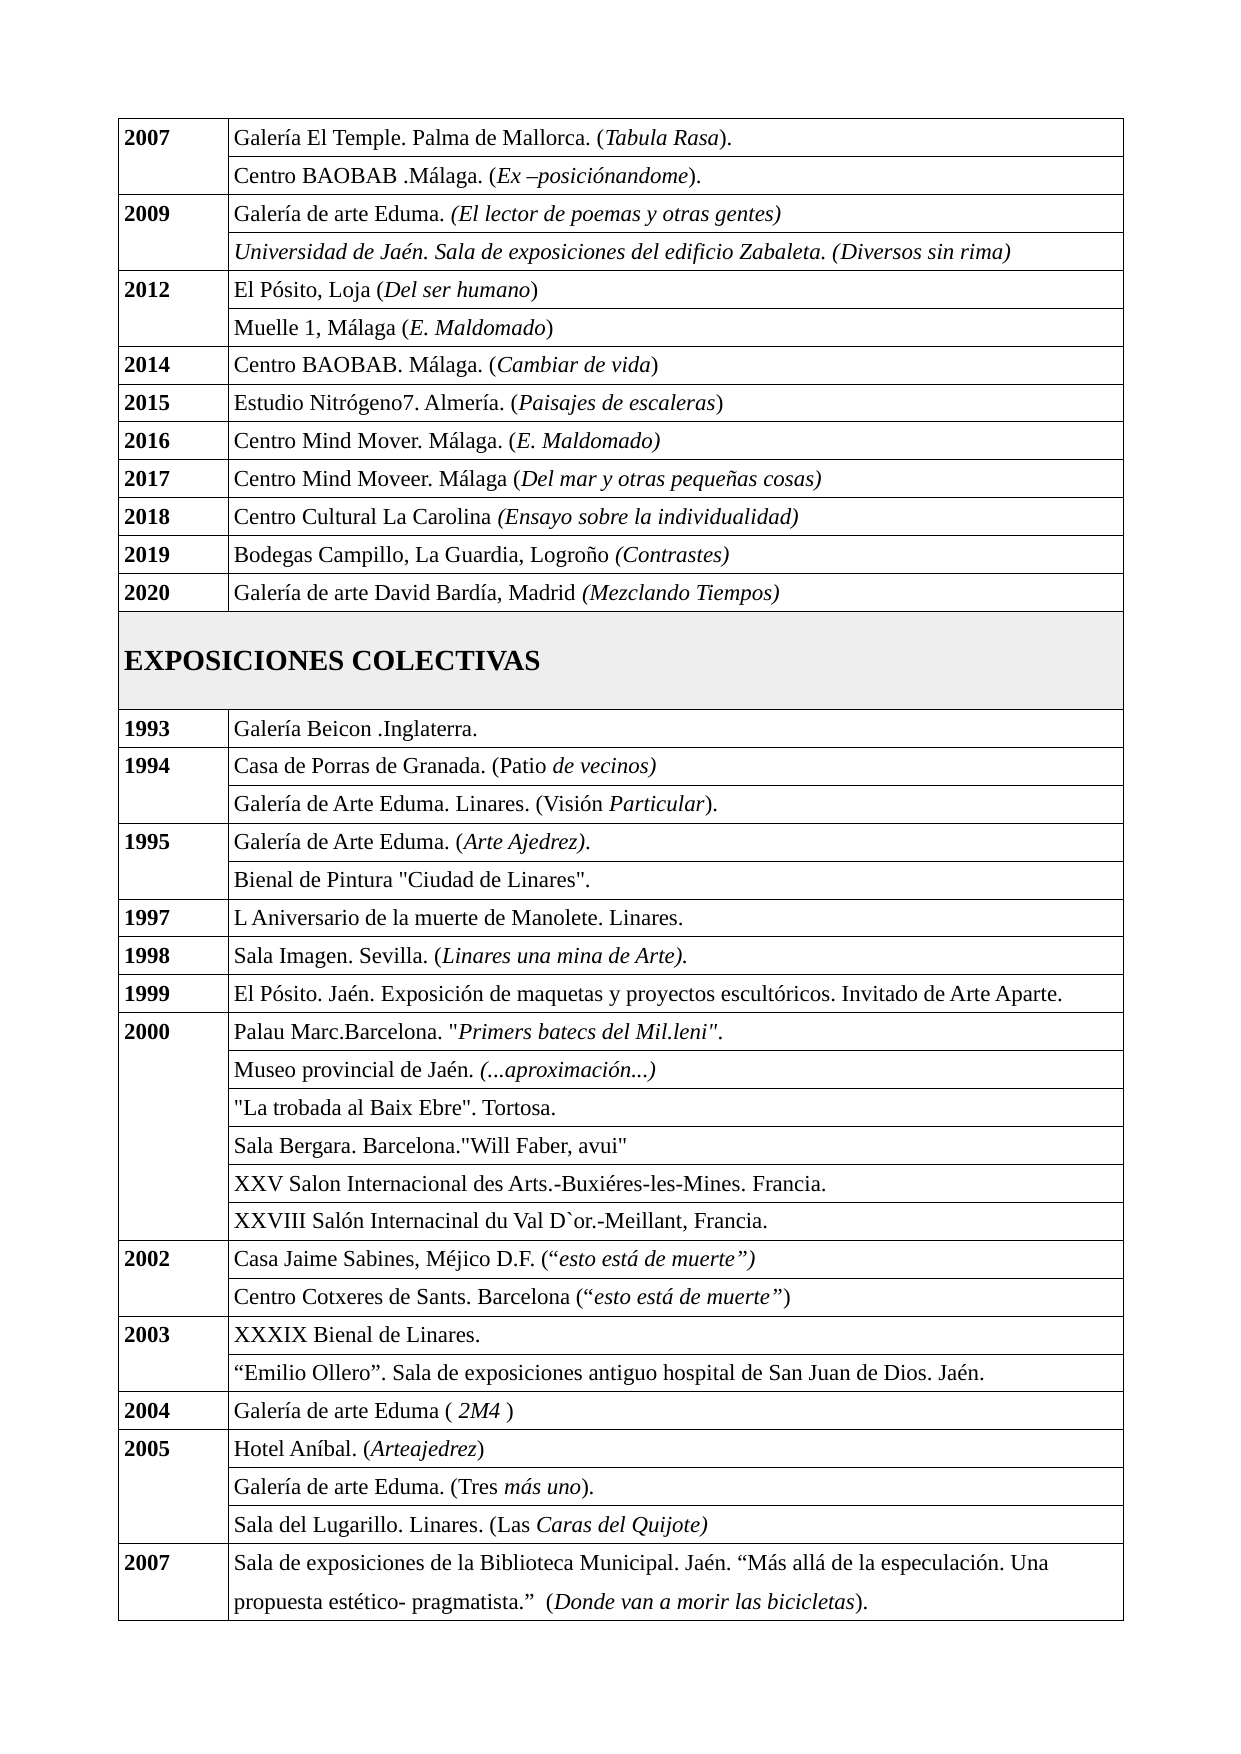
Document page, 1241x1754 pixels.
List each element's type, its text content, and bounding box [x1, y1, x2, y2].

table_cell Galería El Temple. Palma de Mallorca. (Tabula Rasa). [229, 119, 1123, 156]
table_cell "La trobada al Baix Ebre". Tortosa. [229, 1089, 1123, 1126]
table_cell Galería Beicon .Inglaterra. [229, 710, 1123, 747]
table_cell 1999 [119, 975, 228, 1012]
table_cell 2019 [119, 536, 228, 573]
table_cell XXXIX Bienal de Linares. [229, 1317, 1123, 1353]
table_cell Galería de Arte Eduma. Linares. (Visión Particular). [229, 786, 1123, 823]
table_cell Bodegas Campillo, La Guardia, Logroño (Contrastes) [229, 536, 1123, 573]
table_cell Muelle 1, Málaga (E. Maldomado) [229, 309, 1123, 346]
table_cell El Pósito. Jaén. Exposición de maquetas y proyectos escultóricos. Invitado de Arte Aparte. [229, 975, 1123, 1012]
table_cell L Aniversario de la muerte de Manolete. Linares. [229, 900, 1123, 936]
table_cell 2009 [119, 195, 228, 270]
table_cell 2000 [119, 1013, 228, 1240]
table_cell “Emilio Ollero”. Sala de exposiciones antiguo hospital de San Juan de Dios. Jaén. [229, 1355, 1123, 1391]
table_cell Universidad de Jaén. Sala de exposiciones del edificio Zabaleta. (Diversos sin rima) [229, 233, 1123, 270]
table_cell Centro Cultural La Carolina (Ensayo sobre la individualidad) [229, 498, 1123, 535]
table_cell 2007 [119, 1544, 228, 1620]
table_cell Galería de arte Eduma ( 2M4 ) [229, 1392, 1123, 1429]
table_cell Hotel Aníbal. (Arteajedrez) [229, 1430, 1123, 1467]
table_cell 2004 [119, 1392, 228, 1429]
table_cell 2020 [119, 574, 228, 611]
table_cell Galería de arte Eduma. (Tres más uno). [229, 1468, 1123, 1505]
table_cell 1993 [119, 710, 228, 747]
table_cell Casa de Porras de Granada. (Patio de vecinos) [229, 748, 1123, 785]
table_cell Centro Mind Mover. Málaga. (E. Maldomado) [229, 422, 1123, 459]
table_cell Galería de arte David Bardía, Madrid (Mezclando Tiempos) [229, 574, 1123, 611]
table_cell 1994 [119, 748, 228, 823]
table_cell Galería de arte Eduma. (El lector de poemas y otras gentes) [229, 195, 1123, 232]
table_cell 2003 [119, 1317, 228, 1391]
table_cell Sala de exposiciones de la Biblioteca Municipal. Jaén. “Más allá de la especulación. Una propuesta estético- pragmatista.” (Donde van a morir las bicicletas). [229, 1544, 1123, 1620]
table_cell 1995 [119, 824, 228, 898]
table_cell 2017 [119, 460, 228, 497]
table_cell XXV Salon Internacional des Arts.-Buxiéres-les-Mines. Francia. [229, 1165, 1123, 1202]
table_cell Palau Marc.Barcelona. "Primers batecs del Mil.leni". [229, 1013, 1123, 1050]
table_cell Casa Jaime Sabines, Méjico D.F. (“esto está de muerte”) [229, 1241, 1123, 1278]
table_cell EXPOSICIONES COLECTIVAS [119, 612, 1123, 709]
table_cell Sala del Lugarillo. Linares. (Las Caras del Quijote) [229, 1506, 1123, 1543]
table_cell XXVIII Salón Internacinal du Val D`or.-Meillant, Francia. [229, 1203, 1123, 1240]
table_cell 2002 [119, 1241, 228, 1316]
table_cell Museo provincial de Jaén. (...aproximación...) [229, 1051, 1123, 1088]
table_cell Centro Cotxeres de Sants. Barcelona (“esto está de muerte”) [229, 1279, 1123, 1316]
table_cell Centro BAOBAB .Málaga. (Ex –posiciónandome). [229, 157, 1123, 194]
table_cell 2016 [119, 422, 228, 459]
table_cell 2015 [119, 385, 228, 421]
table_cell 2014 [119, 347, 228, 383]
table_cell El Pósito, Loja (Del ser humano) [229, 271, 1123, 308]
table_cell Centro BAOBAB. Málaga. (Cambiar de vida) [229, 347, 1123, 383]
table_cell 2005 [119, 1430, 228, 1543]
table_cell 2007 [119, 119, 228, 194]
table_cell Galería de Arte Eduma. (Arte Ajedrez). [229, 824, 1123, 861]
table_cell Bienal de Pintura "Ciudad de Linares". [229, 862, 1123, 898]
table_cell Estudio Nitrógeno7. Almería. (Paisajes de escaleras) [229, 385, 1123, 421]
table_cell Centro Mind Moveer. Málaga (Del mar y otras pequeñas cosas) [229, 460, 1123, 497]
table_cell 1998 [119, 937, 228, 974]
table_cell Sala Bergara. Barcelona."Will Faber, avui" [229, 1127, 1123, 1164]
table_cell 2012 [119, 271, 228, 346]
table_cell 1997 [119, 900, 228, 936]
table_cell Sala Imagen. Sevilla. (Linares una mina de Arte). [229, 937, 1123, 974]
table_cell 2018 [119, 498, 228, 535]
